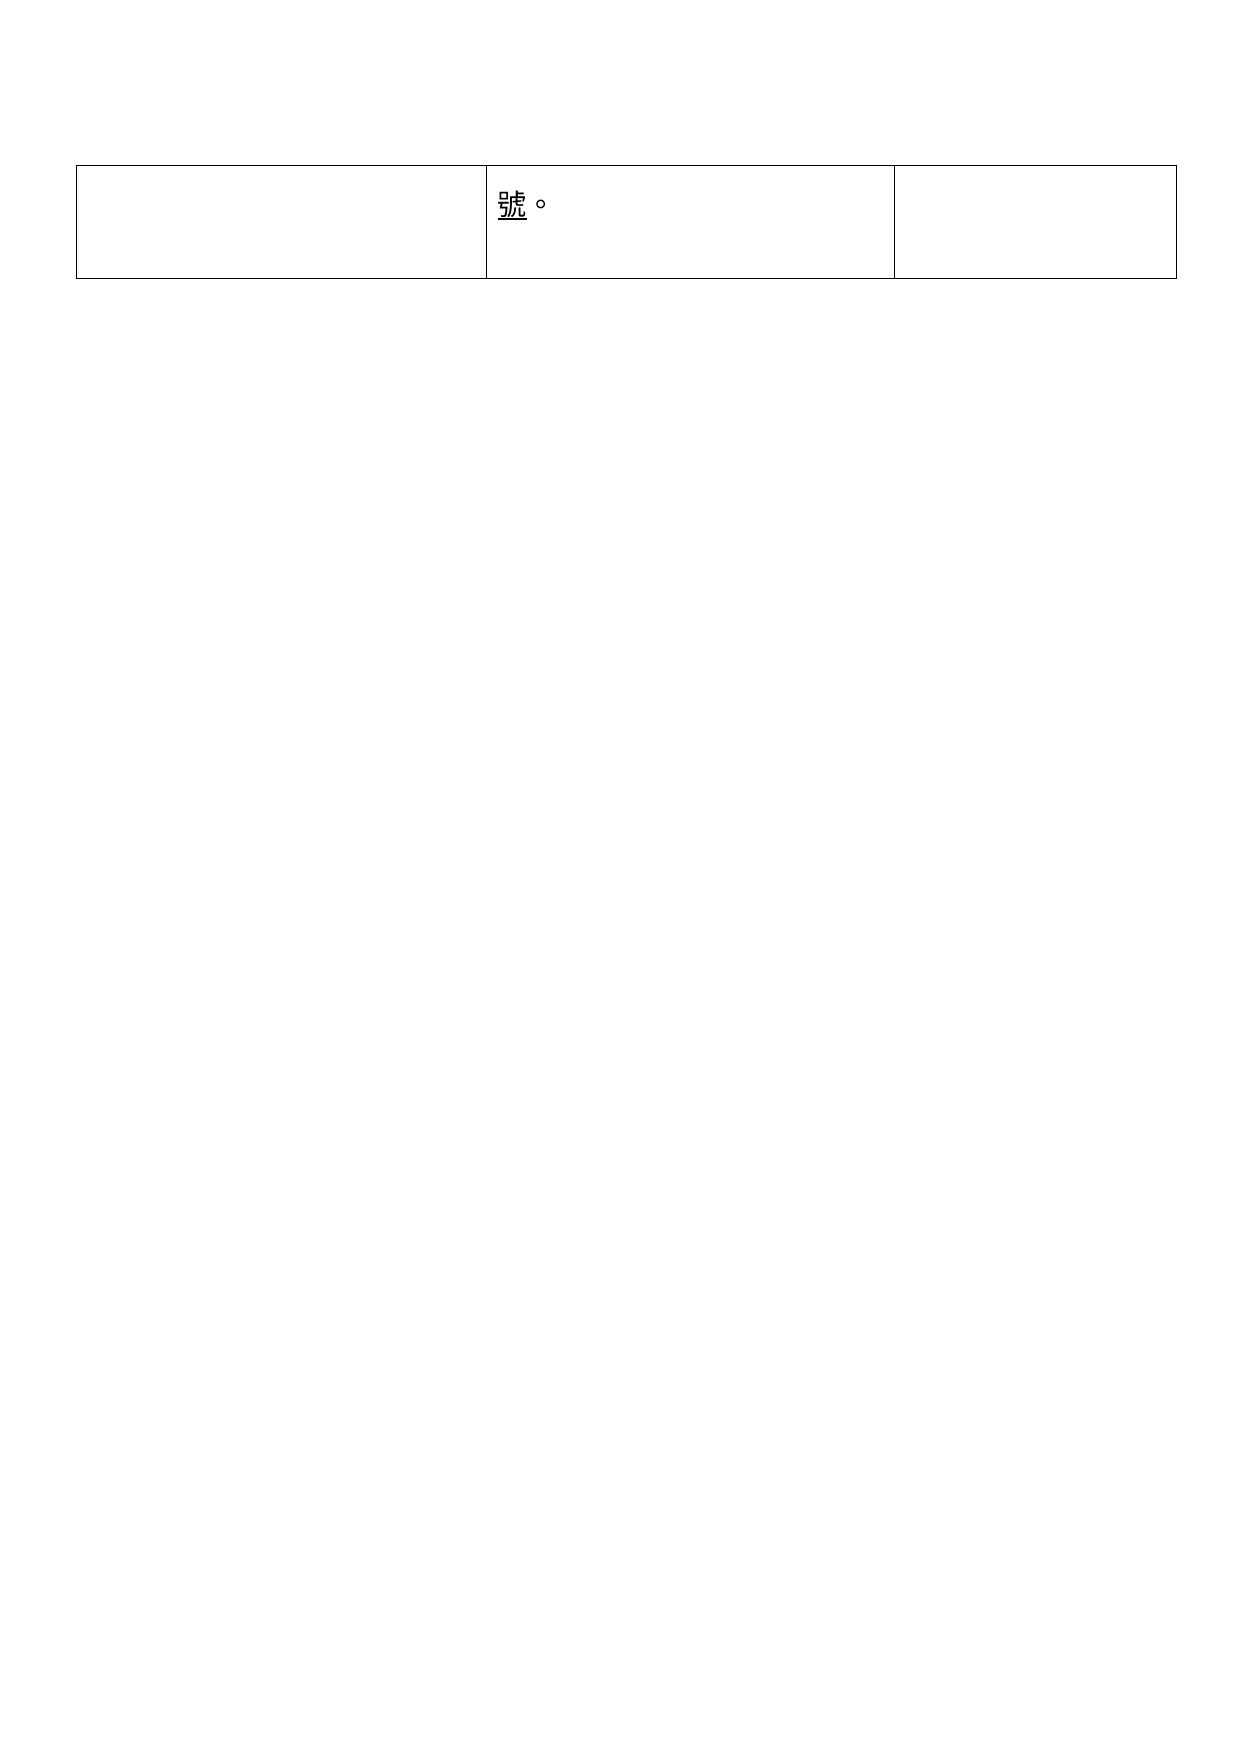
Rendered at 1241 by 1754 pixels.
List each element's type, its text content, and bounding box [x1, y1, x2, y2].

table_cell 號。 [487, 166, 894, 278]
table_cell [895, 166, 1176, 278]
table_cell [77, 166, 486, 278]
